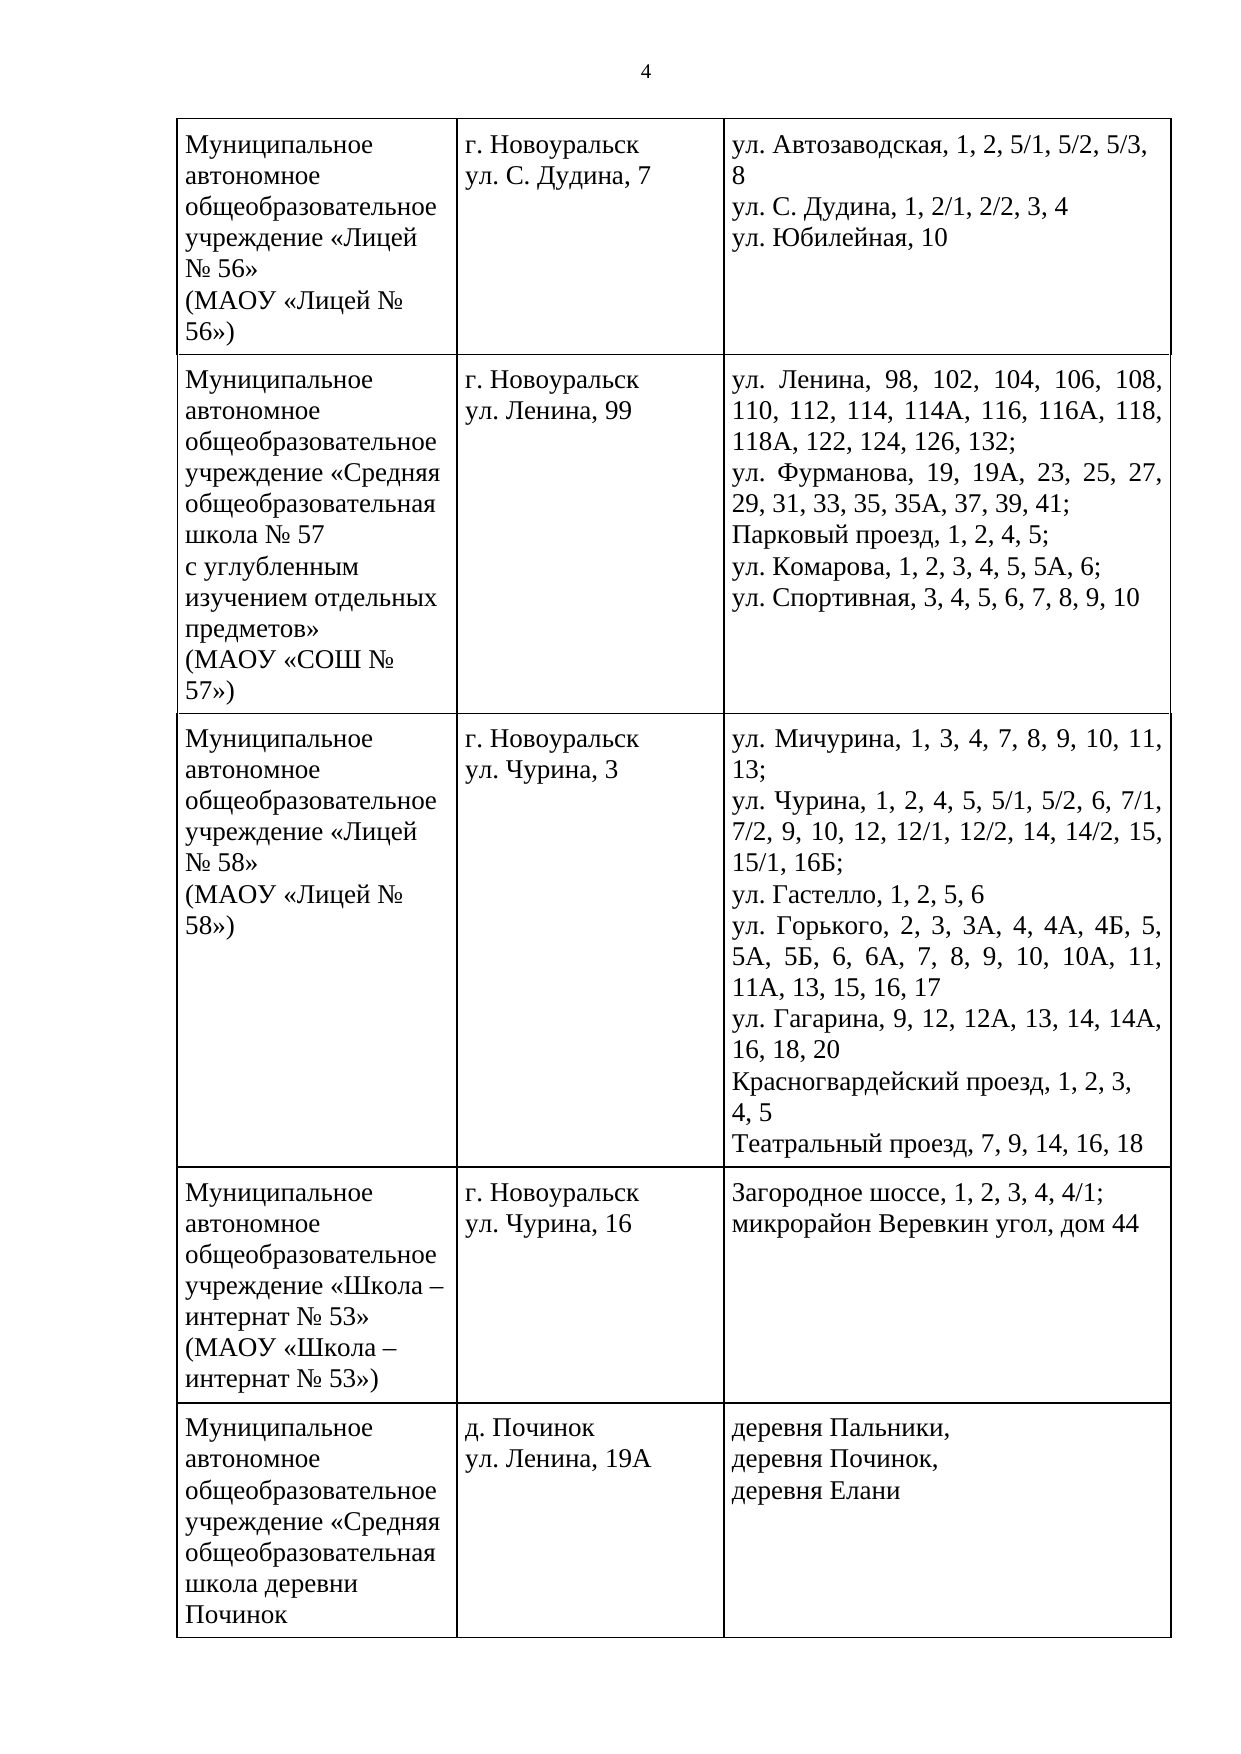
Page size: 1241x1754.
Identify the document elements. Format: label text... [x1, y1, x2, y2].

table_cell деревня Пальники, деревня Починок, деревня Елани [725, 1404, 1170, 1637]
table_cell Муниципальное автономное общеобразовательное учреждение «Средняя общеобразовательная школа № 57 с углубленным изучением отдельных предметов» (МАОУ «СОШ № 57») [178, 355, 456, 713]
table_cell г. Новоуральск ул. Чурина, 16 [458, 1168, 723, 1402]
table_cell г. Новоуральск ул. Ленина, 99 [458, 355, 723, 713]
table_cell Муниципальное автономное общеобразовательное учреждение «Лицей № 58» (МАОУ «Лицей № 58») [178, 714, 456, 1166]
table_cell Муниципальное автономное общеобразовательное учреждение «Школа –интернат № 53» (МАОУ «Школа – интернат № 53») [178, 1168, 456, 1402]
table_cell Муниципальное автономное общеобразовательное учреждение «Лицей № 56» (МАОУ «Лицей № 56») [178, 119, 456, 354]
table_cell г. Новоуральск ул. Чурина, 3 [458, 714, 723, 1166]
table_cell ул. Мичурина, 1, 3, 4, 7, 8, 9, 10, 11, 13; ул. Чурина, 1, 2, 4, 5, 5/1, 5/2, 6, 7/1, 7/2, 9, 10, 12, 12/1, 12/2, 14, 14/2, 15, 15/1, 16Б; ул. Гастелло, 1, 2, 5, 6 ул. Горького, 2, 3, 3А, 4, 4А, 4Б, 5, 5А, 5Б, 6, 6А, 7, 8, 9, 10, 10А, 11, 11А, 13, 15, 16, 17 ул. Гагарина, 9, 12, 12А, 13, 14, 14А, 16, 18, 20 Красногвардейский проезд, 1, 2, 3, 4, 5 Театральный проезд, 7, 9, 14, 16, 18 [725, 713, 1170, 1166]
table_cell Муниципальное автономное общеобразовательное учреждение «Средняя общеобразовательная школа деревни Починок [178, 1404, 456, 1637]
table_cell г. Новоуральск ул. С. Дудина, 7 [458, 119, 723, 354]
table_cell д. Починок ул. Ленина, 19А [458, 1404, 723, 1637]
table_cell ул. Ленина, 98, 102, 104, 106, 108, 110, 112, 114, 114А, 116, 116А, 118, 118А, 122, 124, 126, 132; ул. Фурманова, 19, 19А, 23, 25, 27, 29, 31, 33, 35, 35А, 37, 39, 41; Парковый проезд, 1, 2, 4, 5; ул. Комарова, 1, 2, 3, 4, 5, 5А, 6; ул. Спортивная, 3, 4, 5, 6, 7, 8, 9, 10 [725, 354, 1170, 713]
table_cell ул. Автозаводская, 1, 2, 5/1, 5/2, 5/3, 8 ул. С. Дудина, 1, 2/1, 2/2, 3, 4 ул. Юбилейная, 10 [725, 119, 1170, 354]
table_cell Загородное шоссе, 1, 2, 3, 4, 4/1; микрорайон Веревкин угол, дом 44 [725, 1168, 1170, 1402]
